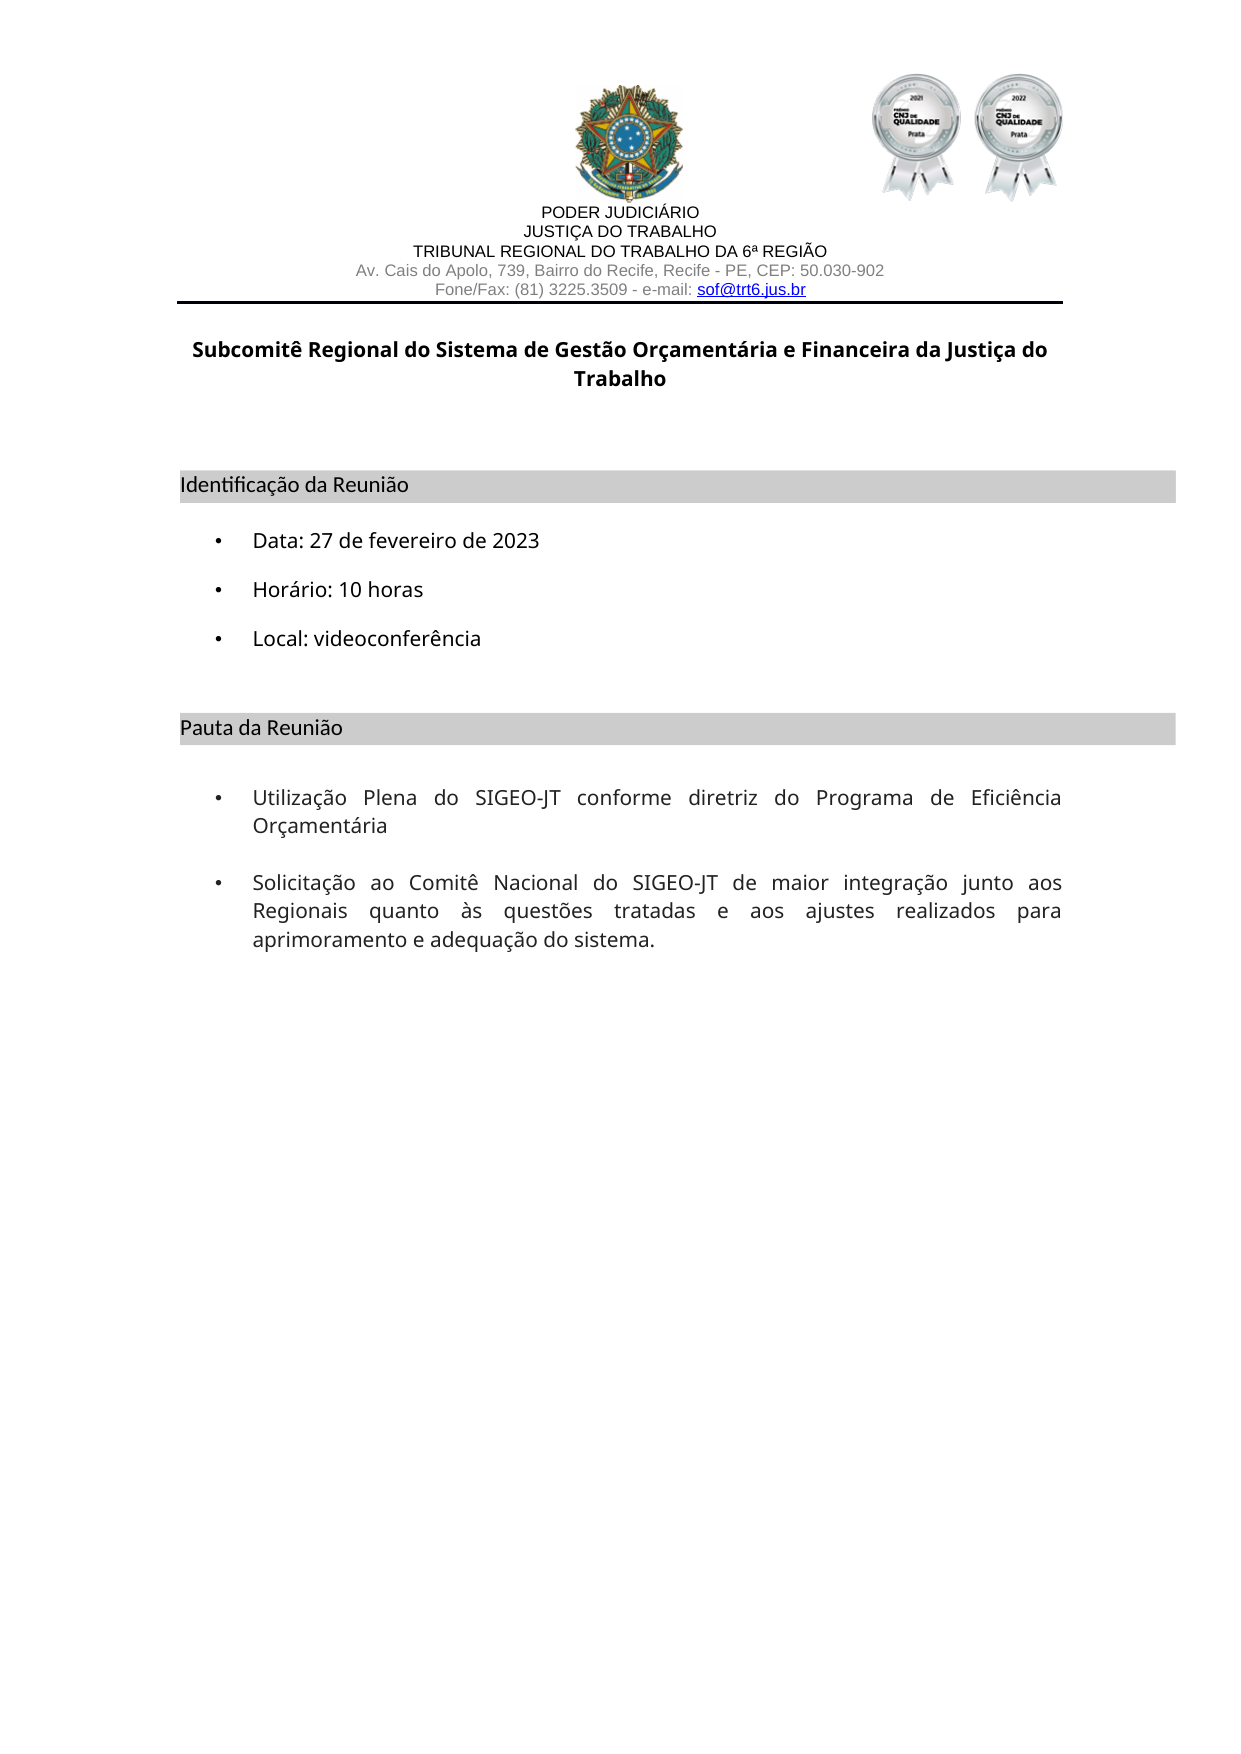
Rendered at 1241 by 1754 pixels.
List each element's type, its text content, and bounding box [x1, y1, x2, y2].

picture [853, 73, 1064, 203]
list Local: videoconferência [215, 624, 1063, 653]
text Subcomitê Regional do Sistema de Gestão Orçamentária e Financeira da Justiça do Trabalho [177, 335, 1063, 392]
list Solicitação ao Comitê Nacional do SIGEO-JT de maior integração junto aos Regionais quanto às questões tratadas e aos ajustes realizados para aprimoramento e adequação do sistema. [215, 868, 1063, 953]
list Data: 27 de fevereiro de 2023 [215, 526, 1063, 554]
picture [575, 85, 683, 203]
list Utilização Plena do SIGEO-JT conforme diretriz do Programa de Eficiência Orçamentária [215, 783, 1063, 840]
list Horário: 10 horas [215, 575, 1063, 603]
